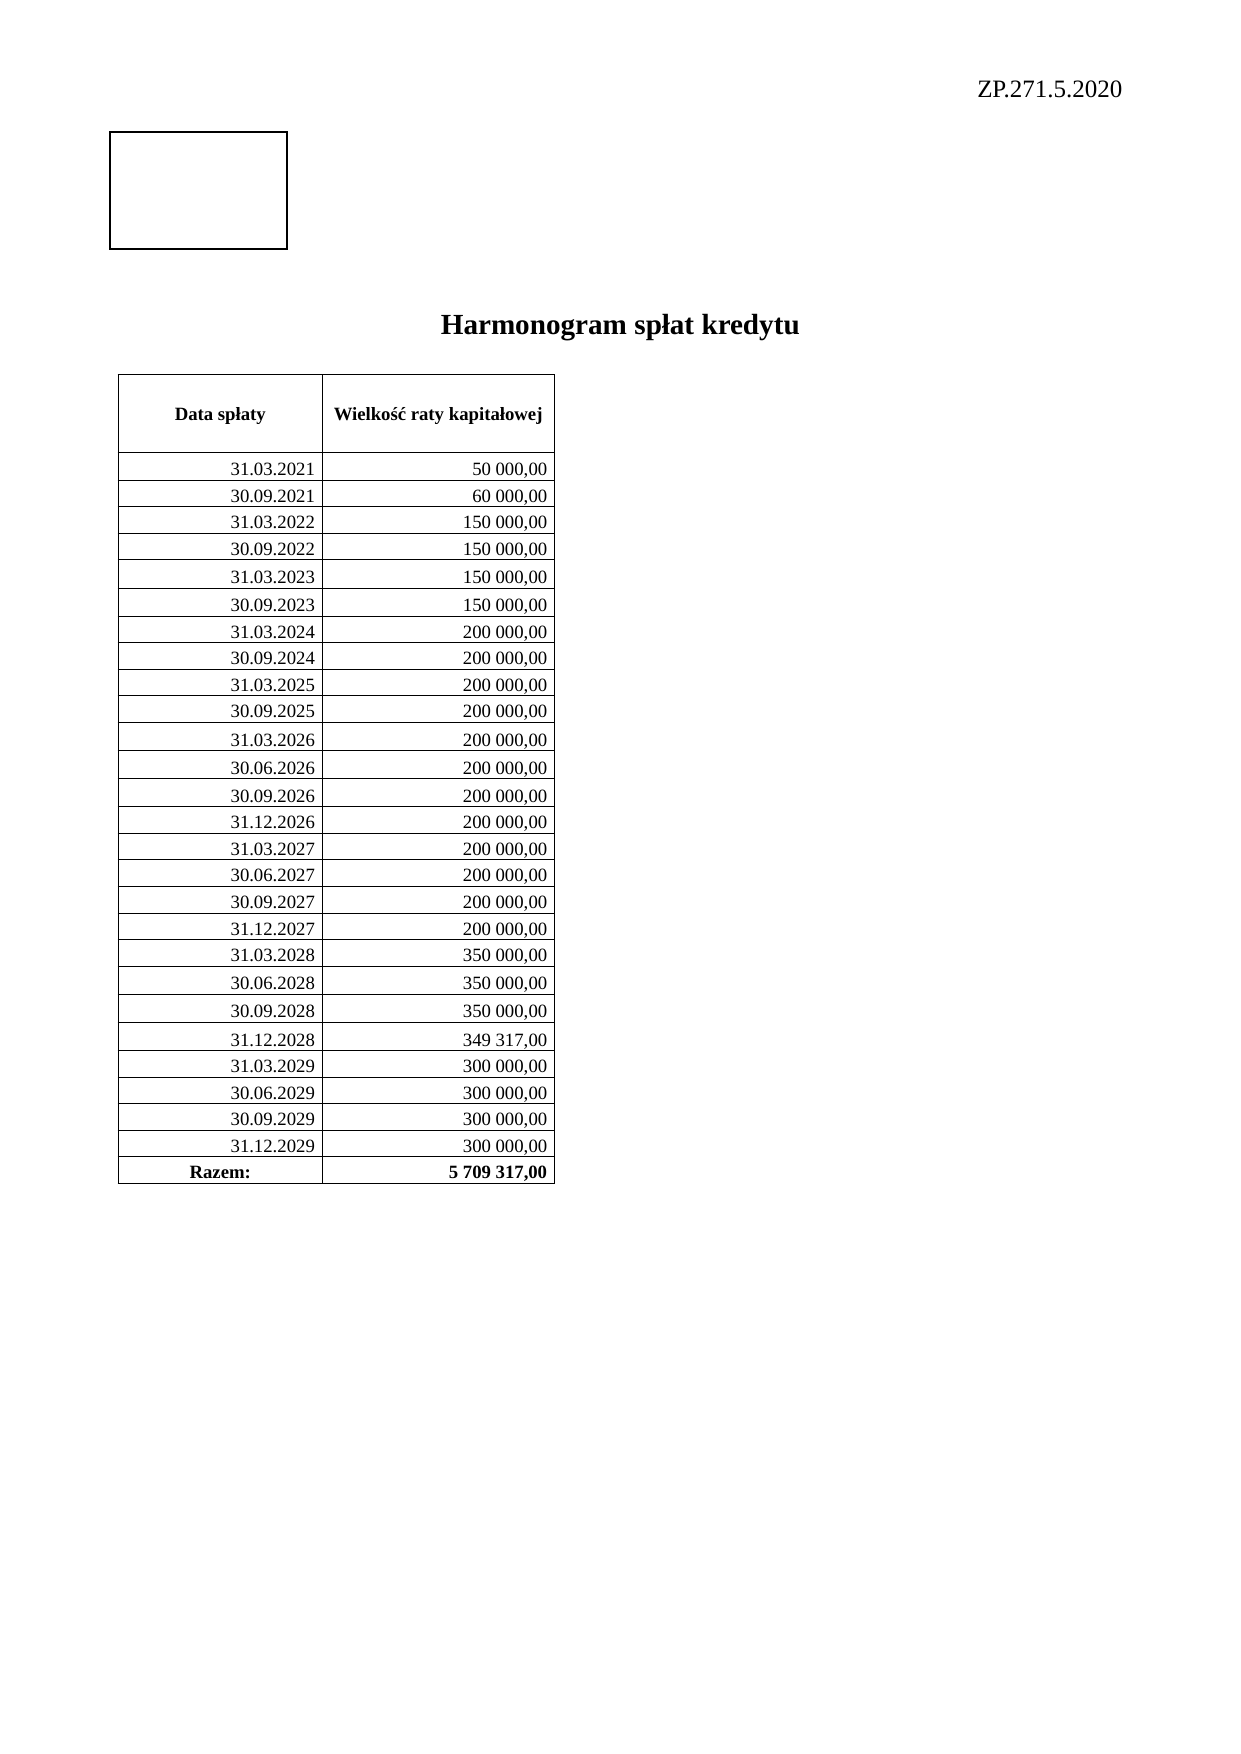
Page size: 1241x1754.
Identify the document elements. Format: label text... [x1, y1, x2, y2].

table_cell 30.09.2022 [119, 534, 322, 559]
table_cell 200 000,00 [323, 617, 554, 642]
table_cell 200 000,00 [323, 914, 554, 939]
table_cell 5 709 317,00 [323, 1157, 554, 1183]
table_cell 30.09.2027 [119, 887, 322, 912]
table_cell 350 000,00 [323, 995, 554, 1022]
table_cell 30.09.2021 [119, 481, 322, 506]
table_cell 349 317,00 [323, 1023, 554, 1050]
table_cell 150 000,00 [323, 560, 554, 587]
table_cell 30.06.2026 [119, 751, 322, 778]
table_cell 30.09.2028 [119, 995, 322, 1022]
table_cell 31.12.2026 [119, 807, 322, 833]
table_cell 31.03.2025 [119, 670, 322, 695]
table_cell 30.09.2024 [119, 643, 322, 669]
table_cell 300 000,00 [323, 1051, 554, 1077]
table_cell 30.09.2029 [119, 1104, 322, 1130]
table_cell 200 000,00 [323, 779, 554, 806]
table_cell 150 000,00 [323, 589, 554, 616]
table_cell 30.09.2026 [119, 779, 322, 806]
table_cell 31.12.2028 [119, 1023, 322, 1050]
table_cell 200 000,00 [323, 807, 554, 833]
table_cell 30.06.2029 [119, 1078, 322, 1103]
table_header [111, 133, 286, 248]
table_cell 200 000,00 [323, 643, 554, 669]
table_cell 200 000,00 [323, 696, 554, 722]
table_cell 30.06.2027 [119, 860, 322, 886]
table_cell 31.03.2024 [119, 617, 322, 642]
subtitle Harmonogram spłat kredytu [118, 307, 1122, 341]
table_cell 31.03.2026 [119, 723, 322, 750]
table_cell 200 000,00 [323, 834, 554, 859]
table_cell 300 000,00 [323, 1078, 554, 1103]
table_cell 31.03.2022 [119, 507, 322, 533]
table_cell 200 000,00 [323, 751, 554, 778]
table_cell 31.03.2029 [119, 1051, 322, 1077]
table_header Data spłaty [119, 375, 322, 452]
table_cell 31.03.2021 [119, 453, 322, 480]
table_cell 30.09.2025 [119, 696, 322, 722]
table_header Wielkość raty kapitałowej [323, 375, 554, 452]
table_cell 200 000,00 [323, 670, 554, 695]
table_cell 350 000,00 [323, 940, 554, 966]
table_cell 200 000,00 [323, 887, 554, 912]
table_cell 31.03.2023 [119, 560, 322, 587]
table_cell 300 000,00 [323, 1131, 554, 1156]
table_cell 300 000,00 [323, 1104, 554, 1130]
table_cell 31.12.2027 [119, 914, 322, 939]
table_cell 31.03.2027 [119, 834, 322, 859]
table_cell 200 000,00 [323, 723, 554, 750]
table_cell 50 000,00 [323, 453, 554, 480]
table_cell 30.09.2023 [119, 589, 322, 616]
table_cell 31.12.2029 [119, 1131, 322, 1156]
table_cell 150 000,00 [323, 507, 554, 533]
table_cell 31.03.2028 [119, 940, 322, 966]
table_cell 200 000,00 [323, 860, 554, 886]
table_cell 350 000,00 [323, 967, 554, 994]
table_cell 150 000,00 [323, 534, 554, 559]
table_cell Razem: [119, 1157, 322, 1183]
table_cell 60 000,00 [323, 481, 554, 506]
table_cell 30.06.2028 [119, 967, 322, 994]
